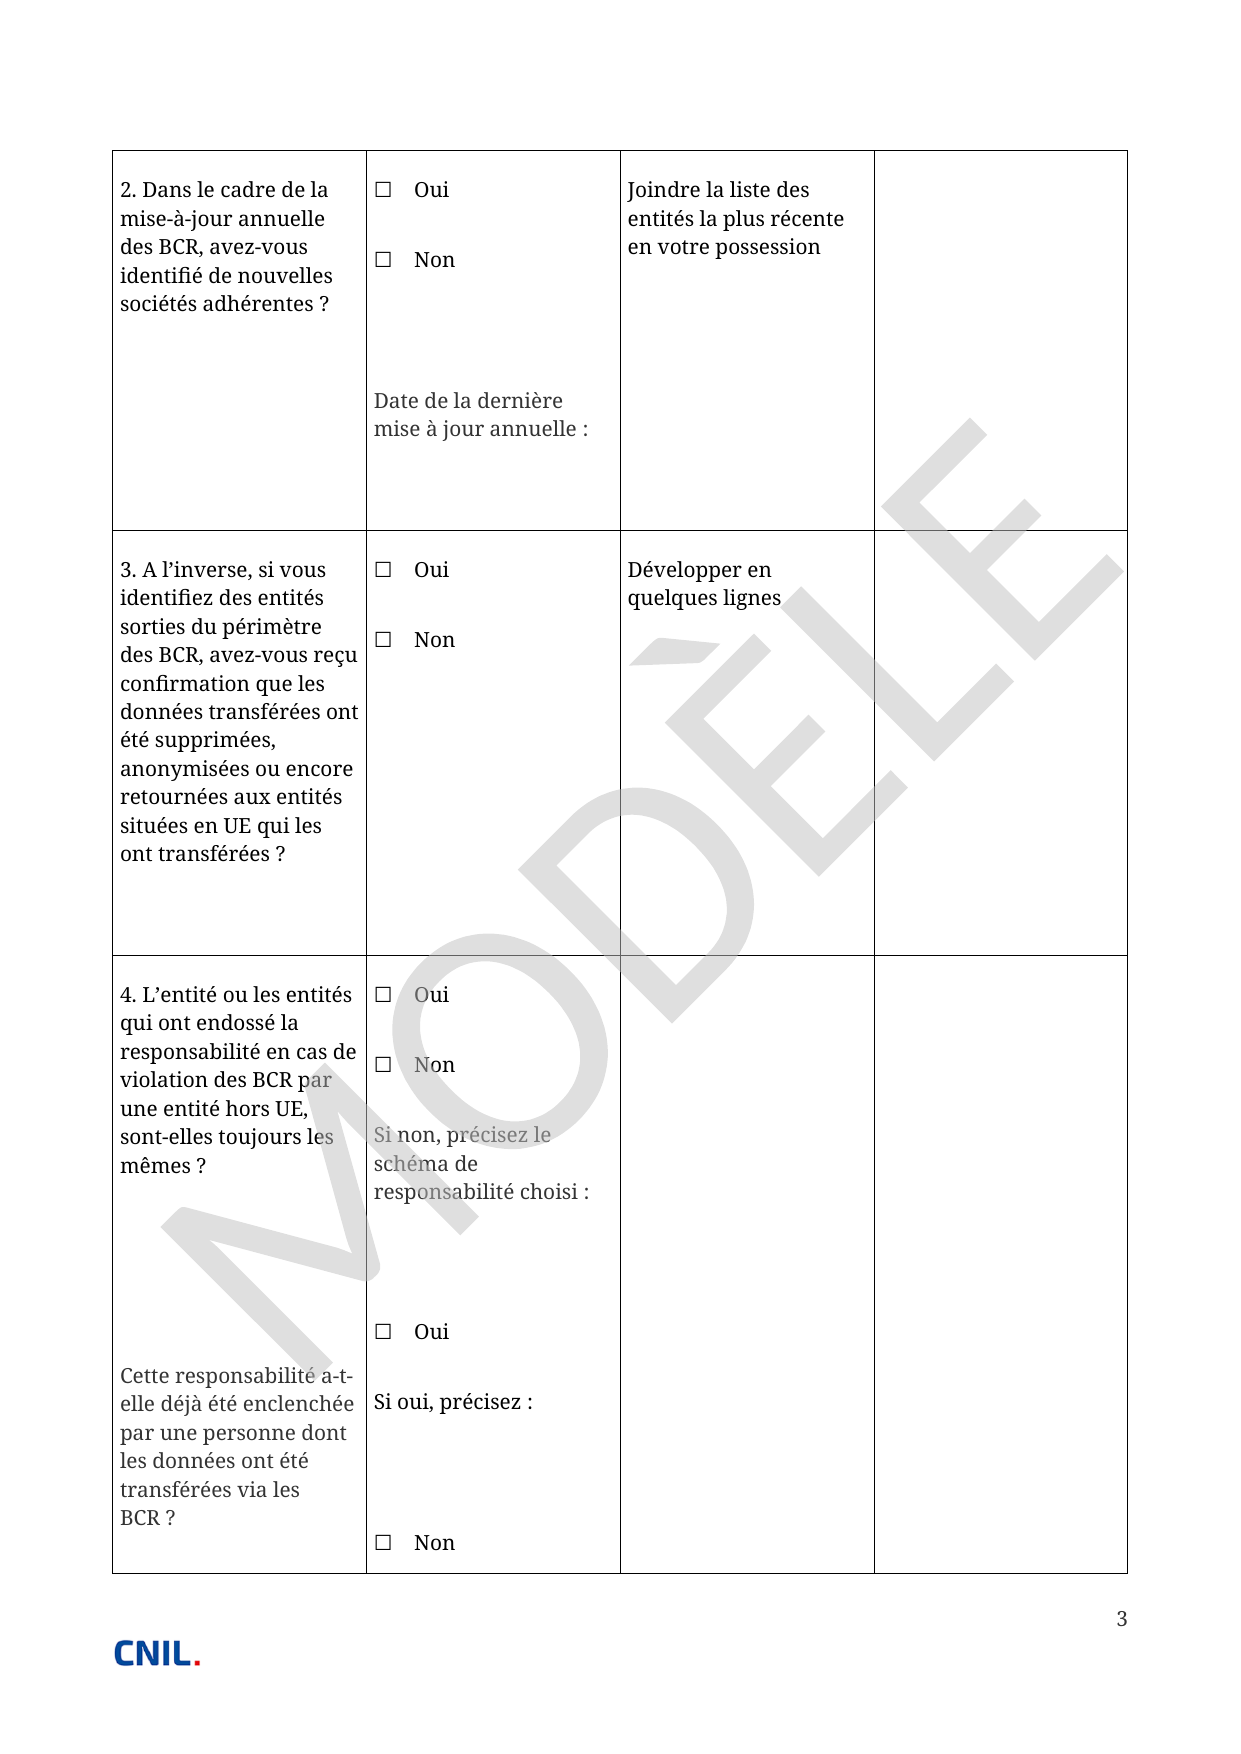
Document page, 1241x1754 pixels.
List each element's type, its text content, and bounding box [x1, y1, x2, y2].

table_cell 2. Dans le cadre de la mise-à-jour annuelle des BCR, avez-vous identifié de nouvelles sociétés adhérentes ? [113, 151, 366, 529]
table_cell [875, 956, 1127, 1573]
table_cell 4. L’entité ou les entités qui ont endossé la responsabilité en cas de violation des BCR par une entité hors UE, sont-elles toujours les mêmes ? Cette responsabilité a-t-elle déjà été enclenchée par une personne dont les données ont été transférées via les BCR ? [113, 956, 366, 1573]
table_cell [621, 956, 874, 1573]
table_cell ☐ Oui ☐ Non [367, 531, 620, 954]
table_cell [875, 531, 1127, 954]
table_cell Développer en quelques lignes [621, 531, 874, 954]
table_cell [875, 151, 1127, 529]
table_cell Joindre la liste des entités la plus récente en votre possession [621, 151, 874, 529]
table_cell ☐ Oui ☐ Non Date de la dernière mise à jour annuelle : [367, 151, 620, 529]
table_cell [648, 956, 704, 984]
table_cell 3. A l’inverse, si vous identifiez des entités sorties du périmètre des BCR, avez-vous reçu confirmation que les données transférées ont été supprimées, anonymisées ou encore retournées aux entités situées en UE qui les ont transférées ? [113, 531, 366, 954]
table_cell ☐ Oui ☐ Non Si non, précisez le schéma de responsabilité choisi : ☐ Oui Si oui, précisez : ☐ Non [367, 956, 620, 1573]
table_cell [949, 531, 991, 552]
